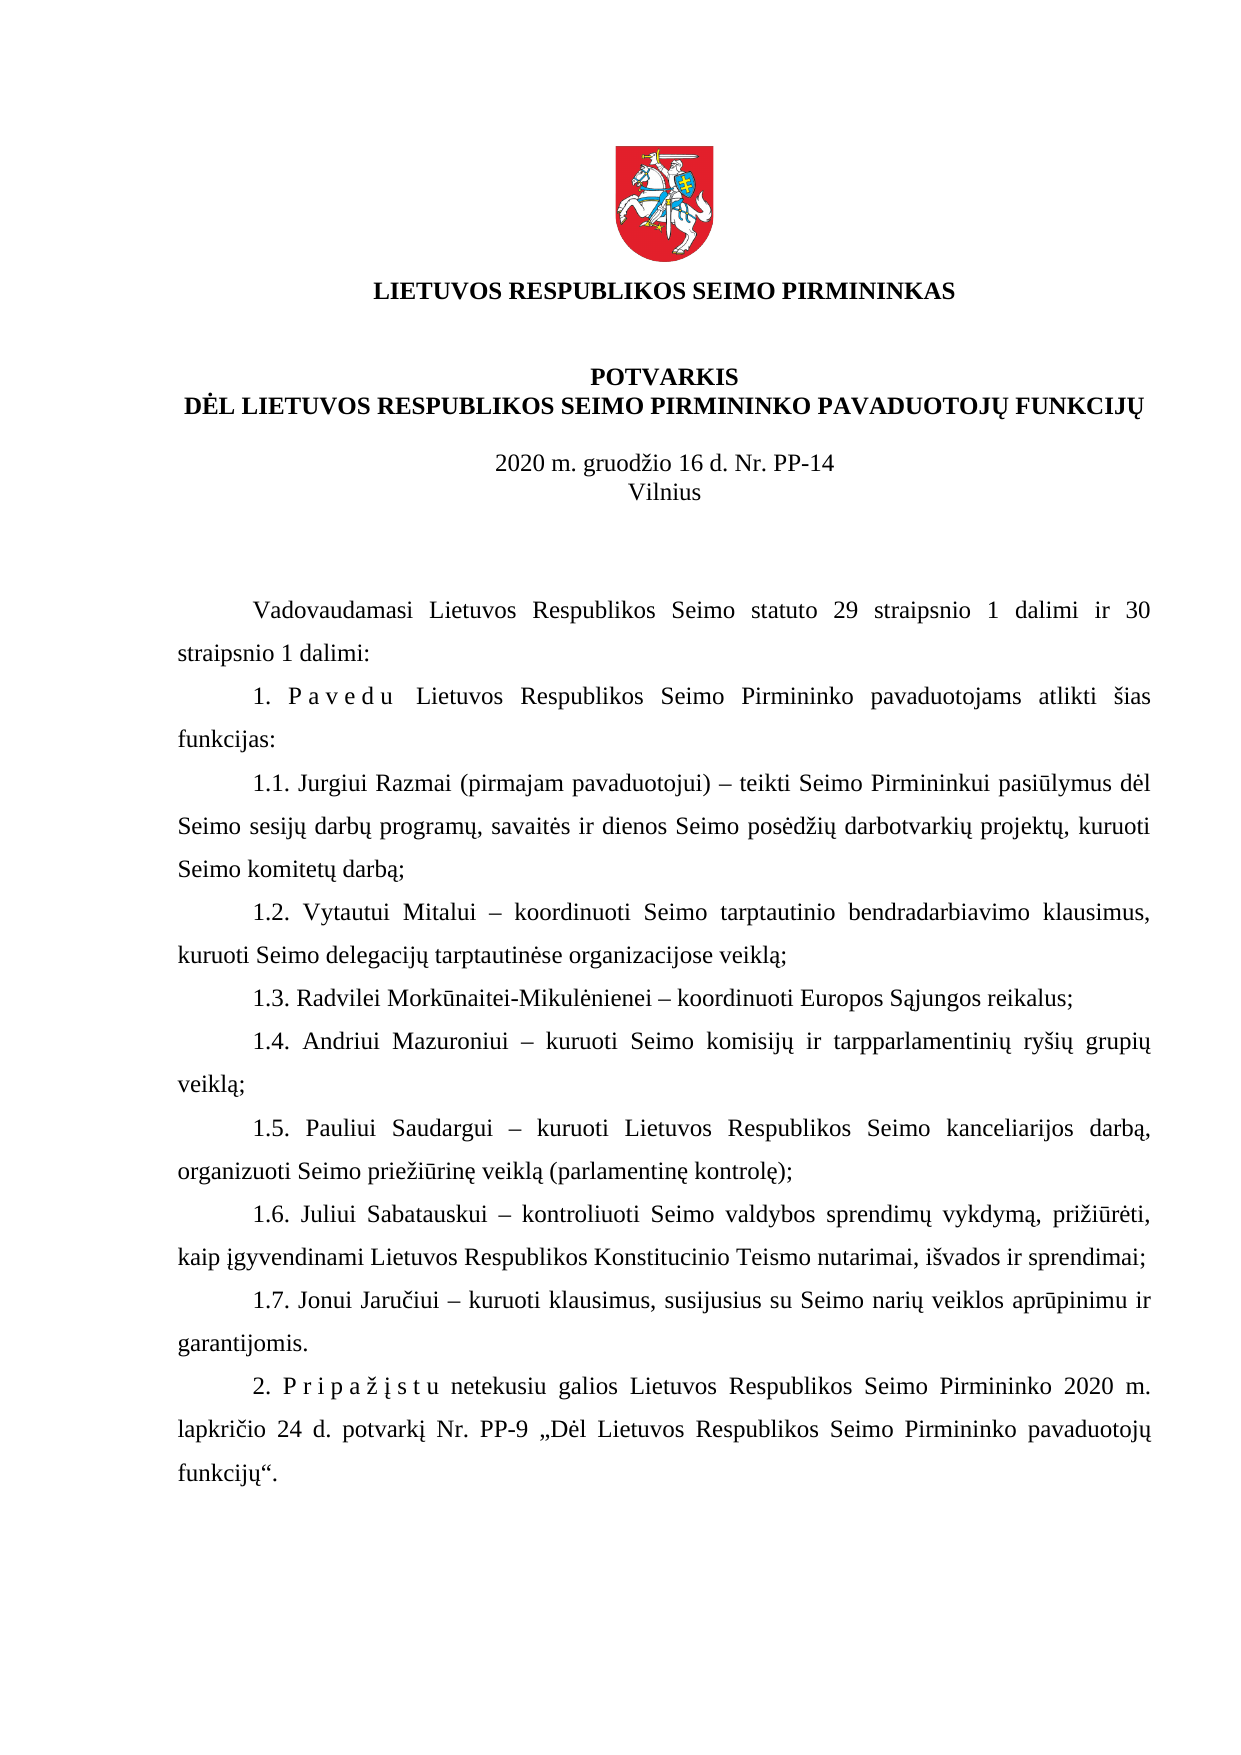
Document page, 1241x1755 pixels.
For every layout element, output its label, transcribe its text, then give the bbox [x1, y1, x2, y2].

text 1.1. Jurgiui Razmai (pirmajam pavaduotojui) – teikti Seimo Pirmininkui pasiūlymus dėl Seimo sesijų darbų programų, savaitės ir dienos Seimo posėdžių darbotvarkių projektų, kuruoti Seimo komitetų darbą; [177, 768, 1152, 883]
text 1.4. Andriui Mazuroniui – kuruoti Seimo komisijų ir tarpparlamentinių ryšių grupių veiklą; [177, 1026, 1152, 1098]
text 1.2. Vytautui Mitalui – koordinuoti Seimo tarptautinio bendradarbiavimo klausimus, kuruoti Seimo delegacijų tarptautinėse organizacijose veiklą; [177, 897, 1152, 969]
text 1.7. Jonui Jaručiui – kuruoti klausimus, susijusius su Seimo narių veiklos aprūpinimu ir garantijomis. [177, 1285, 1152, 1357]
text 1.5. Pauliui Saudargui – kuruoti Lietuvos Respublikos Seimo kanceliarijos darbą, organizuoti Seimo priežiūrinę veiklą (parlamentinę kontrolę); [177, 1113, 1152, 1184]
text 2. Pripažįstu netekusiu galios Lietuvos Respublikos Seimo Pirmininko 2020 m. lapkričio 24 d. potvarkį Nr. PP-9 „Dėl Lietuvos Respublikos Seimo Pirmininko pavaduotojų funkcijų“. [177, 1371, 1152, 1486]
text LIETUVOS RESPUBLIKOS SEIMO PIRMININKAS [177, 276, 1152, 305]
text 2020 m. gruodžio 16 d. Nr. PP-14 [177, 448, 1152, 477]
text Vadovaudamasi Lietuvos Respublikos Seimo statuto 29 straipsnio 1 dalimi ir 30 straipsnio 1 dalimi: [177, 595, 1152, 667]
text 1.6. Juliui Sabatauskui – kontroliuoti Seimo valdybos sprendimų vykdymą, prižiūrėti, kaip įgyvendinami Lietuvos Respublikos Konstitucinio Teismo nutarimai, išvados ir sprendimai; [177, 1199, 1152, 1271]
text DĖL LIETUVOS RESPUBLIKOS SEIMO PIRMININKO PAVADUOTOJŲ FUNKCIJŲ [177, 391, 1152, 420]
text Vilnius [177, 477, 1152, 506]
text 1. Pavedu Lietuvos Respublikos Seimo Pirmininko pavaduotojams atlikti šias funkcijas: [177, 681, 1152, 753]
text 1.3. Radvilei Morkūnaitei-Mikulėnienei – koordinuoti Europos Sąjungos reikalus; [177, 983, 1152, 1012]
text POTVARKIS [177, 362, 1152, 391]
